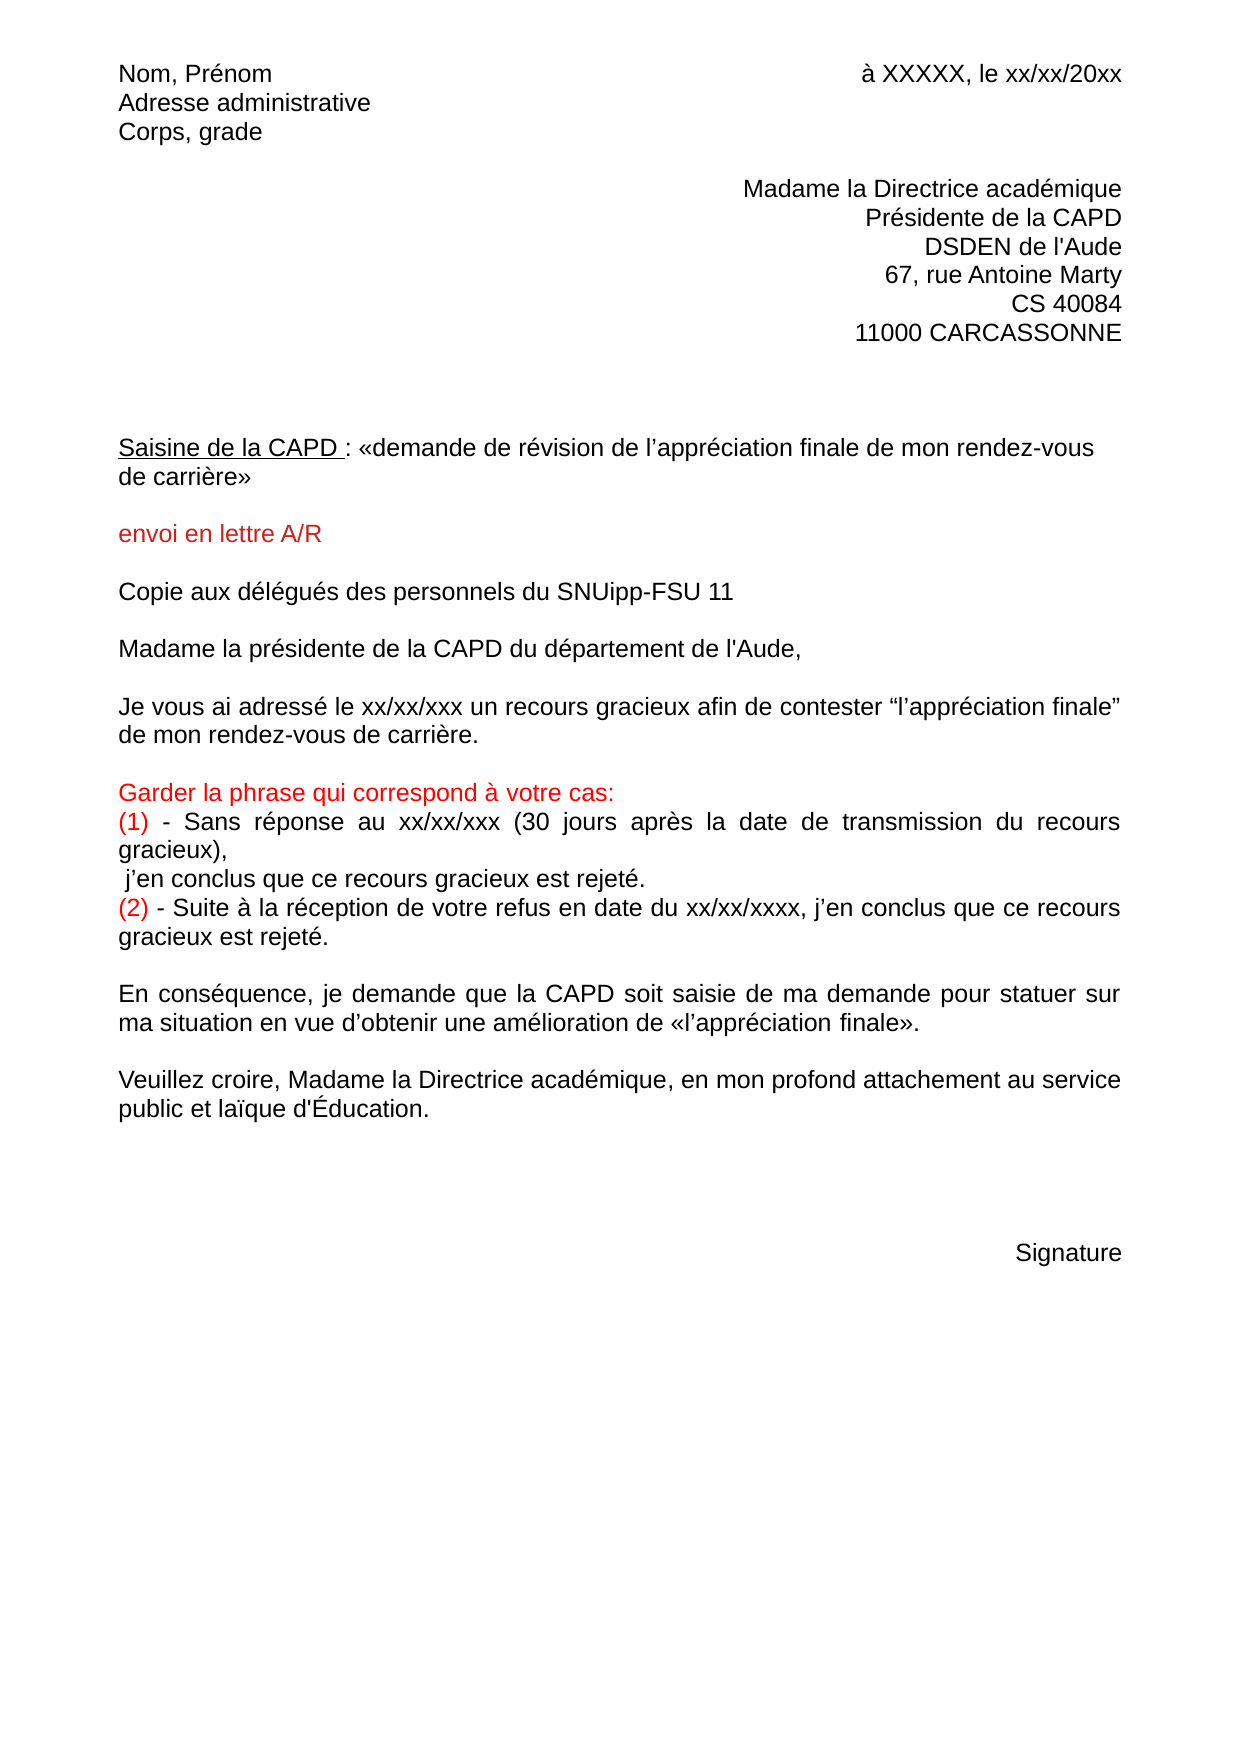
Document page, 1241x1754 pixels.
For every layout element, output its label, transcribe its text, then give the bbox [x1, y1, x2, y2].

text 11000 CARCASSONNE [118, 318, 1122, 347]
text (2) - Suite à la réception de votre refus en date du xx/xx/xxxx, j’en conclus que ce recours gracieux est rejeté. [118, 893, 1122, 950]
text envoi en lettre A/R [118, 519, 1122, 548]
text Présidente de la CAPD [118, 203, 1122, 232]
text (1) - Sans réponse au xx/xx/xxx (30 jours après la date de transmission du recours gracieux), [118, 807, 1122, 864]
text Adresse administrative [118, 88, 1122, 117]
text CS 40084 [118, 289, 1122, 318]
text Madame la présidente de la CAPD du département de l'Aude, [118, 634, 1122, 663]
text Garder la phrase qui correspond à votre cas: [118, 778, 1122, 807]
text Veuillez croire, Madame la Directrice académique, en mon profond attachement au service public et laïque d'Éducation. [118, 1065, 1122, 1123]
text Saisine de la CAPD : «demande de révision de l’appréciation finale de mon rendez-vous de carrière» [118, 433, 1122, 490]
text En conséquence, je demande que la CAPD soit saisie de ma demande pour statuer sur ma situation en vue d’obtenir une amélioration de «l’appréciation finale». [118, 979, 1122, 1037]
text Copie aux délégués des personnels du SNUipp-FSU 11 [118, 577, 1122, 605]
text Signature [118, 1238, 1122, 1267]
text 67, rue Antoine Marty [118, 260, 1122, 289]
text Corps, grade [118, 117, 1122, 145]
text Je vous ai adressé le xx/xx/xxx un recours gracieux afin de contester “l’appréciation finale” de mon rendez-vous de carrière. [118, 692, 1122, 749]
text DSDEN de l'Aude [118, 232, 1122, 260]
text j’en conclus que ce recours gracieux est rejeté. [118, 864, 1122, 893]
text Madame la Directrice académique [118, 174, 1122, 203]
text Nom, Prénom à XXXXX, le xx/xx/20xx [118, 59, 1122, 88]
